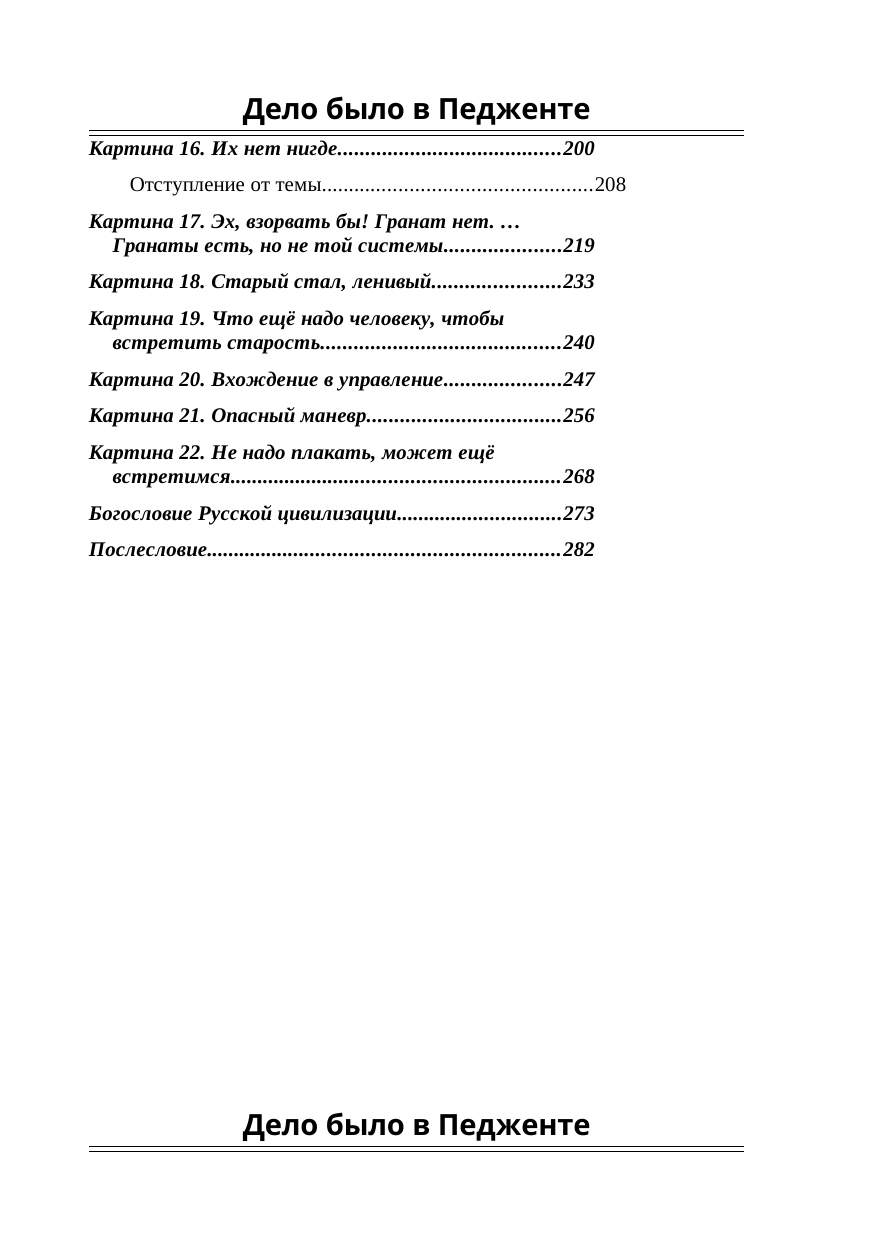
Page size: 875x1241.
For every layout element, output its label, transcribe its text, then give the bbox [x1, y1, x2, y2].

text Отступление от темы 208 [124, 172, 626, 196]
text Картина 21. Опасный маневр 256 [89, 403, 596, 427]
text Послесловие 282 [89, 537, 596, 561]
text Картина 18. Старый стал, ленивый 233 [89, 269, 596, 293]
text Картина 20. Вхождение в управление 247 [89, 367, 596, 391]
text Картина 17. Эх, взорвать бы! Гранат нет. …Гранаты есть, но не той системы 219 [89, 209, 596, 257]
text Богословие Русской цивилизации 273 [89, 500, 596, 524]
text Картина 19. Что ещё надо человеку, чтобы встретить старость 240 [89, 306, 596, 354]
text Картина 16. Их нет нигде 200 [89, 136, 596, 160]
text Картина 22. Не надо плакать, может ещё встретимся 268 [89, 440, 596, 488]
